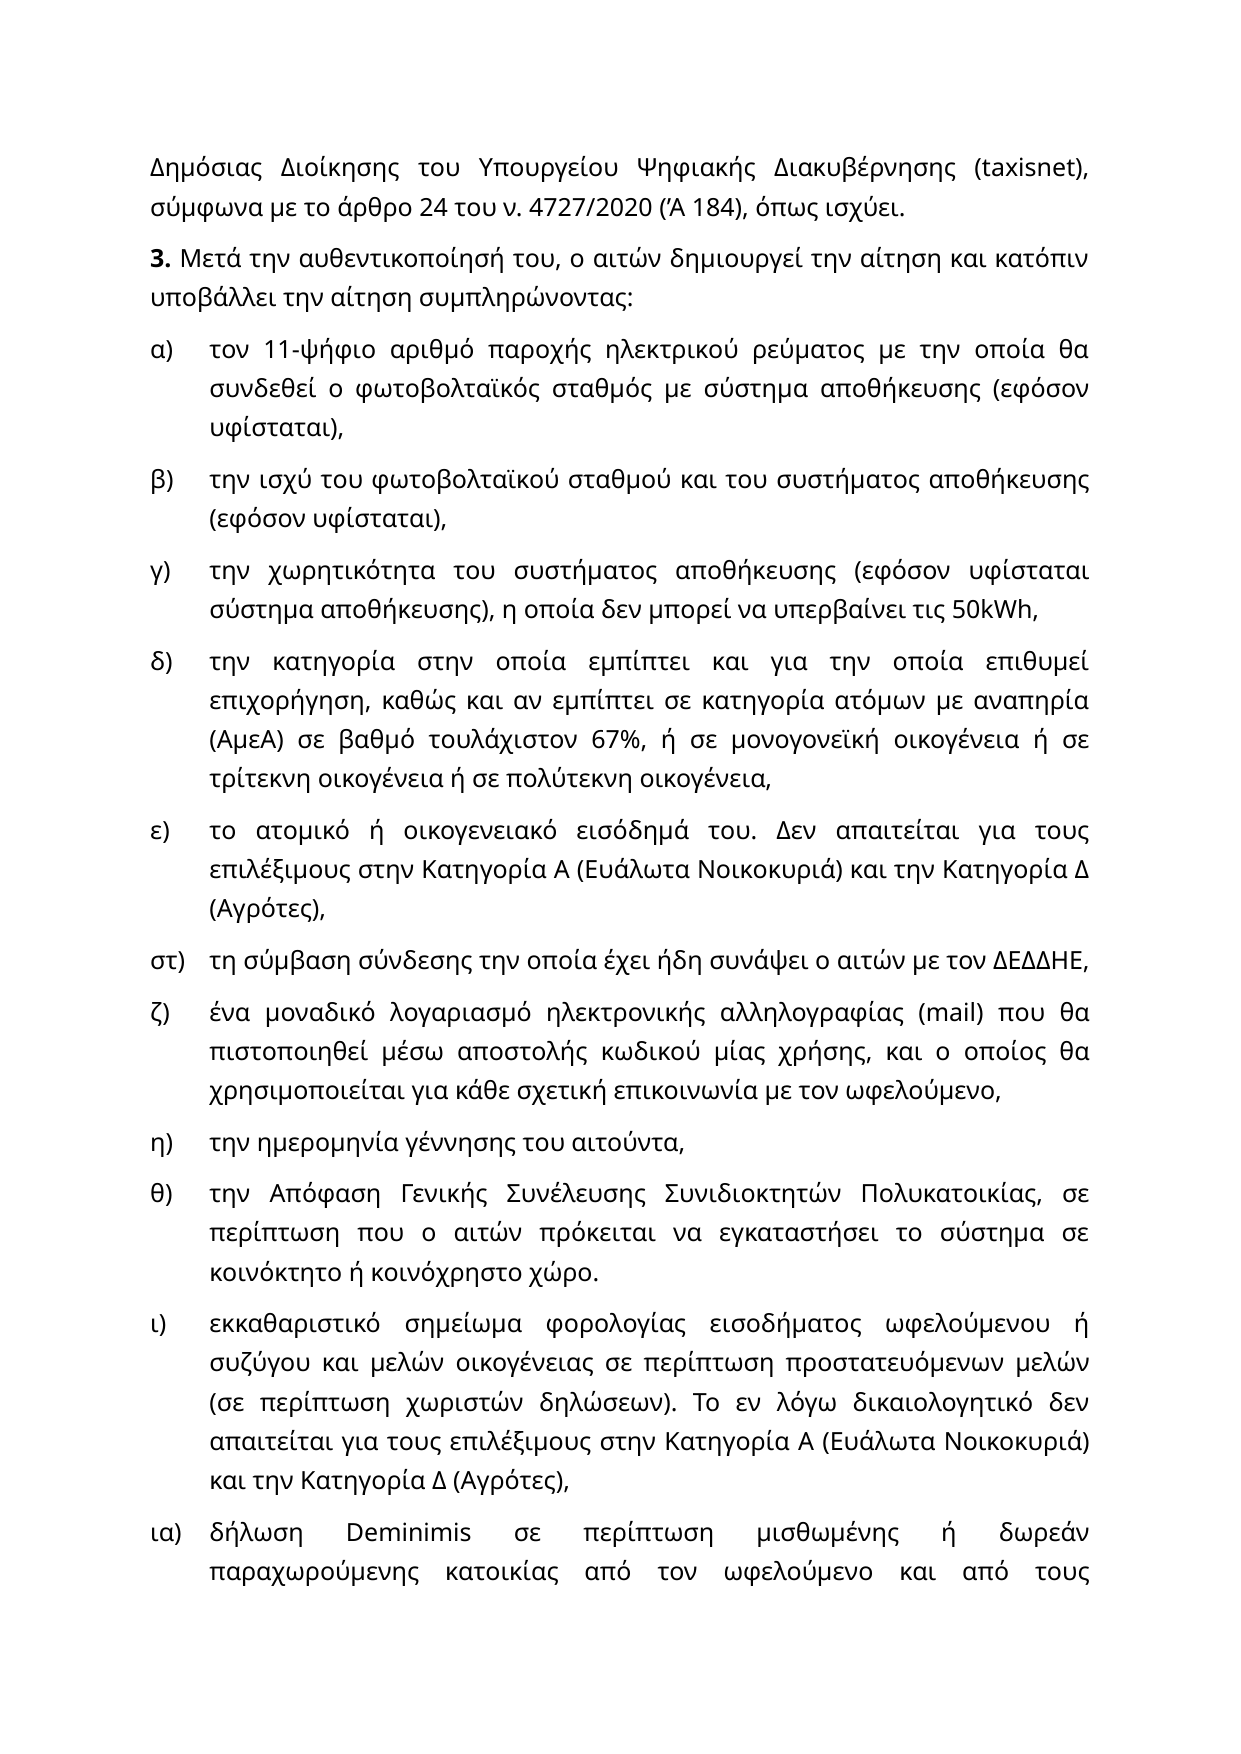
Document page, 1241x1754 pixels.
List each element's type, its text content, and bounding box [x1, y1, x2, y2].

list ζ) ένα μοναδικό λογαριασμό ηλεκτρονικής αλληλογραφίας (mail) που θα πιστοποιηθεί μέσω αποστολής κωδικού μίας χρήσης, και ο οποίος θα χρησιμοποιείται για κάθε σχετική επικοινωνία με τον ωφελούμενο, [150, 994, 1090, 1107]
list η) την ημερομηνία γέννησης του αιτούντα, [150, 1124, 1090, 1158]
list α) τον 11-ψήφιο αριθμό παροχής ηλεκτρικού ρεύματος με την οποία θα συνδεθεί ο φωτοβολταϊκός σταθμός με σύστημα αποθήκευσης (εφόσον υφίσταται), [150, 332, 1090, 444]
list ε) το ατομικό ή οικογενειακό εισόδημά του. Δεν απαιτείται για τους επιλέξιμους στην Κατηγορία Α (Ευάλωτα Νοικοκυριά) και την Κατηγορία Δ (Αγρότες), [150, 812, 1090, 925]
list δ) την κατηγορία στην οποία εμπίπτει και για την οποία επιθυμεί επιχορήγηση, καθώς και αν εμπίπτει σε κατηγορία ατόμων με αναπηρία (ΑμεΑ) σε βαθμό τουλάχιστον 67%, ή σε μονογονεϊκή οικογένεια ή σε τρίτεκνη οικογένεια ή σε πολύτεκνη οικογένεια, [150, 643, 1090, 795]
list ι) εκκαθαριστικό σημείωμα φορολογίας εισοδήματος ωφελούμενου ή συζύγου και μελών οικογένειας σε περίπτωση προστατευόμενων μελών (σε περίπτωση χωριστών δηλώσεων). Το εν λόγω δικαιολογητικό δεν απαιτείται για τους επιλέξιμους στην Κατηγορία Α (Ευάλωτα Νοικοκυριά) και την Κατηγορία Δ (Αγρότες), [150, 1306, 1090, 1497]
list θ) την Απόφαση Γενικής Συνέλευσης Συνιδιοκτητών Πολυκατοικίας, σε περίπτωση που ο αιτών πρόκειται να εγκαταστήσει το σύστημα σε κοινόκτητο ή κοινόχρηστο χώρο. [150, 1176, 1090, 1288]
list γ) την χωρητικότητα του συστήματος αποθήκευσης (εφόσον υφίσταται σύστημα αποθήκευσης), η οποία δεν μπορεί να υπερβαίνει τις 50kWh, [150, 552, 1090, 626]
text 3. Μετά την αυθεντικοποίησή του, ο αιτών δημιουργεί την αίτηση και κατόπιν υποβάλλει την αίτηση συμπληρώνοντας: [150, 241, 1090, 314]
text Δημόσιας Διοίκησης του Υπουργείου Ψηφιακής Διακυβέρνησης (taxisnet), σύμφωνα με το άρθρο 24 του ν. 4727/2020 (’Α 184), όπως ισχύει. [150, 150, 1090, 223]
list στ) τη σύμβαση σύνδεσης την οποία έχει ήδη συνάψει ο αιτών με τον ΔΕΔΔΗΕ, [150, 942, 1090, 977]
list β) την ισχύ του φωτοβολταϊκού σταθμού και του συστήματος αποθήκευσης (εφόσον υφίσταται), [150, 462, 1090, 535]
list ια) δήλωση Deminimis σε περίπτωση μισθωμένης ή δωρεάν παραχωρούμενης κατοικίας από τον ωφελούμενο και από τους [150, 1514, 1090, 1587]
